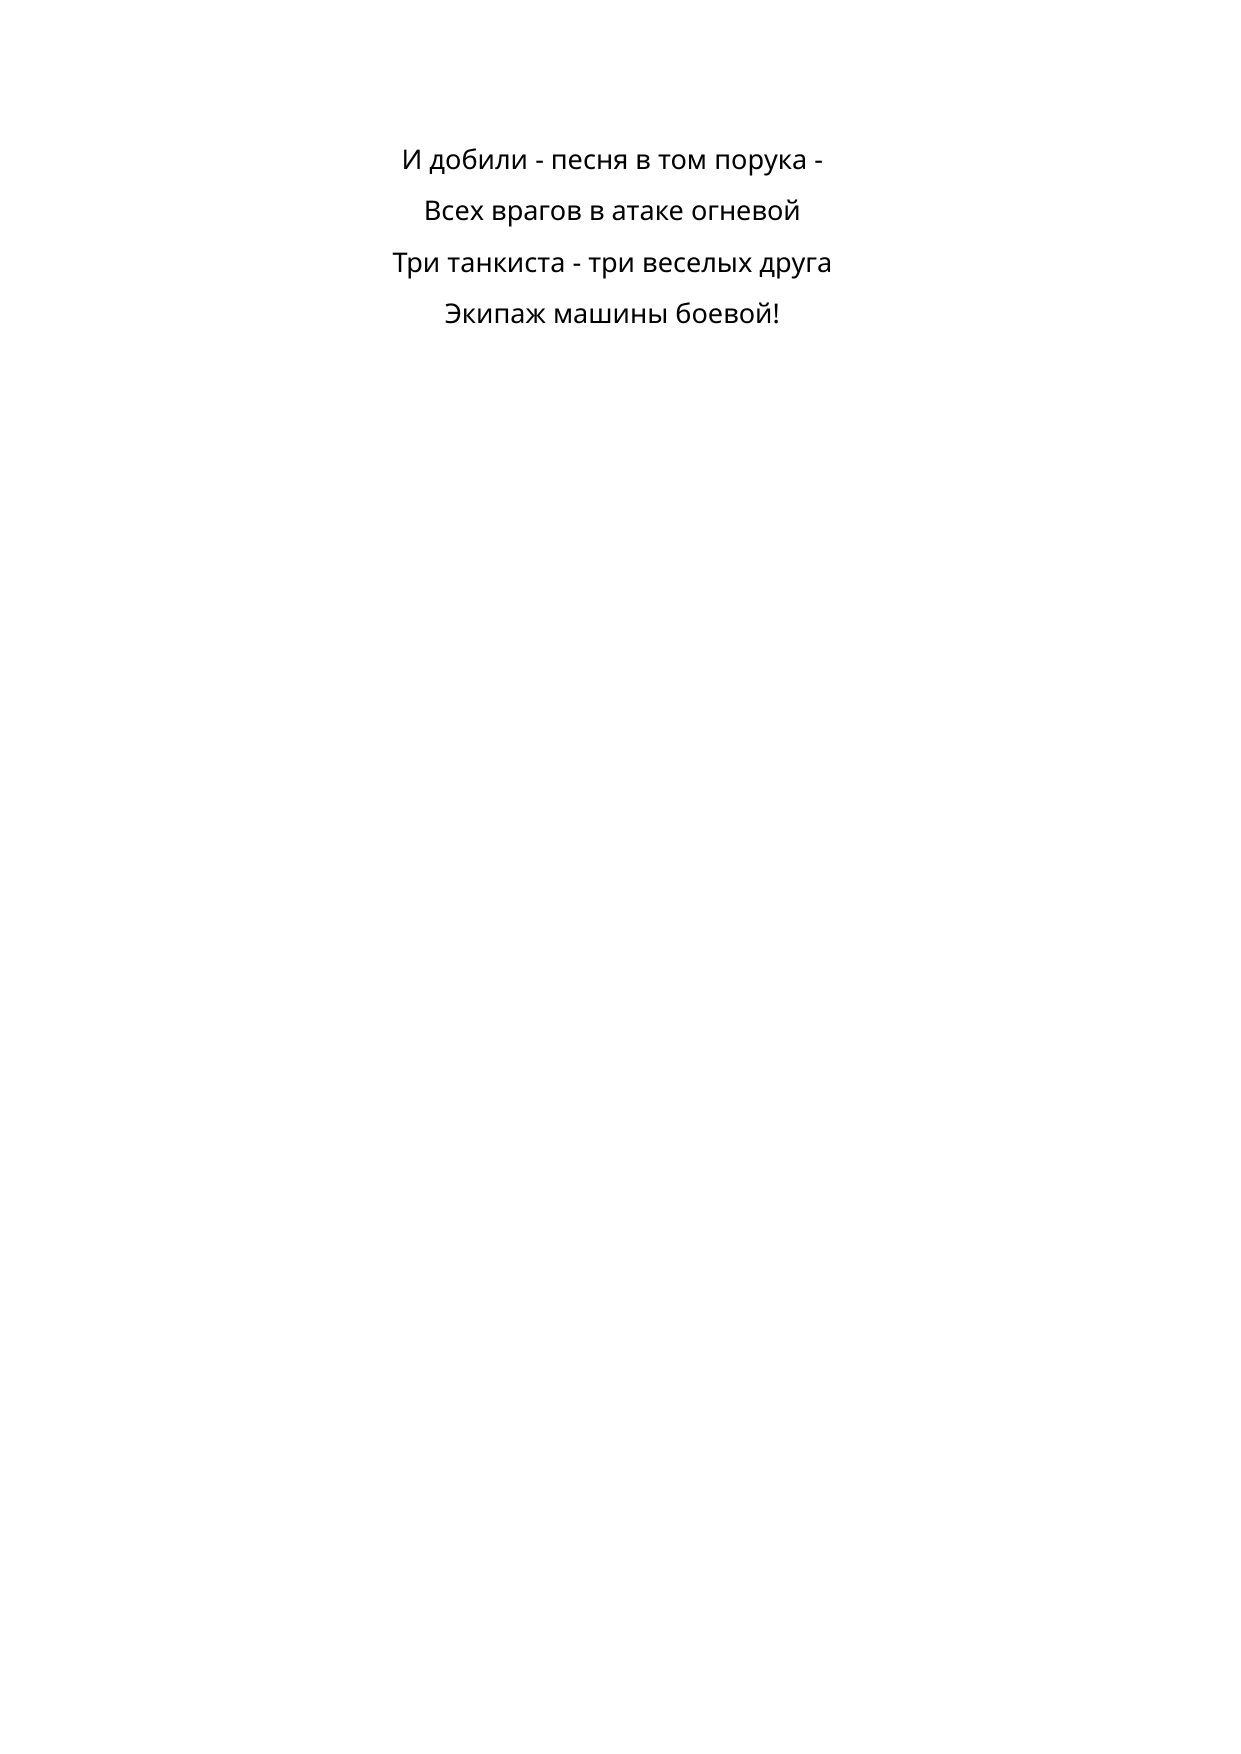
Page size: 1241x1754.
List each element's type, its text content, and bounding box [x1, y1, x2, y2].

text И добили - песня в том порука - Всех врагов в атаке огневой Три танкиста - три веселых друга Экипаж машины боевой! [88, 88, 1136, 332]
